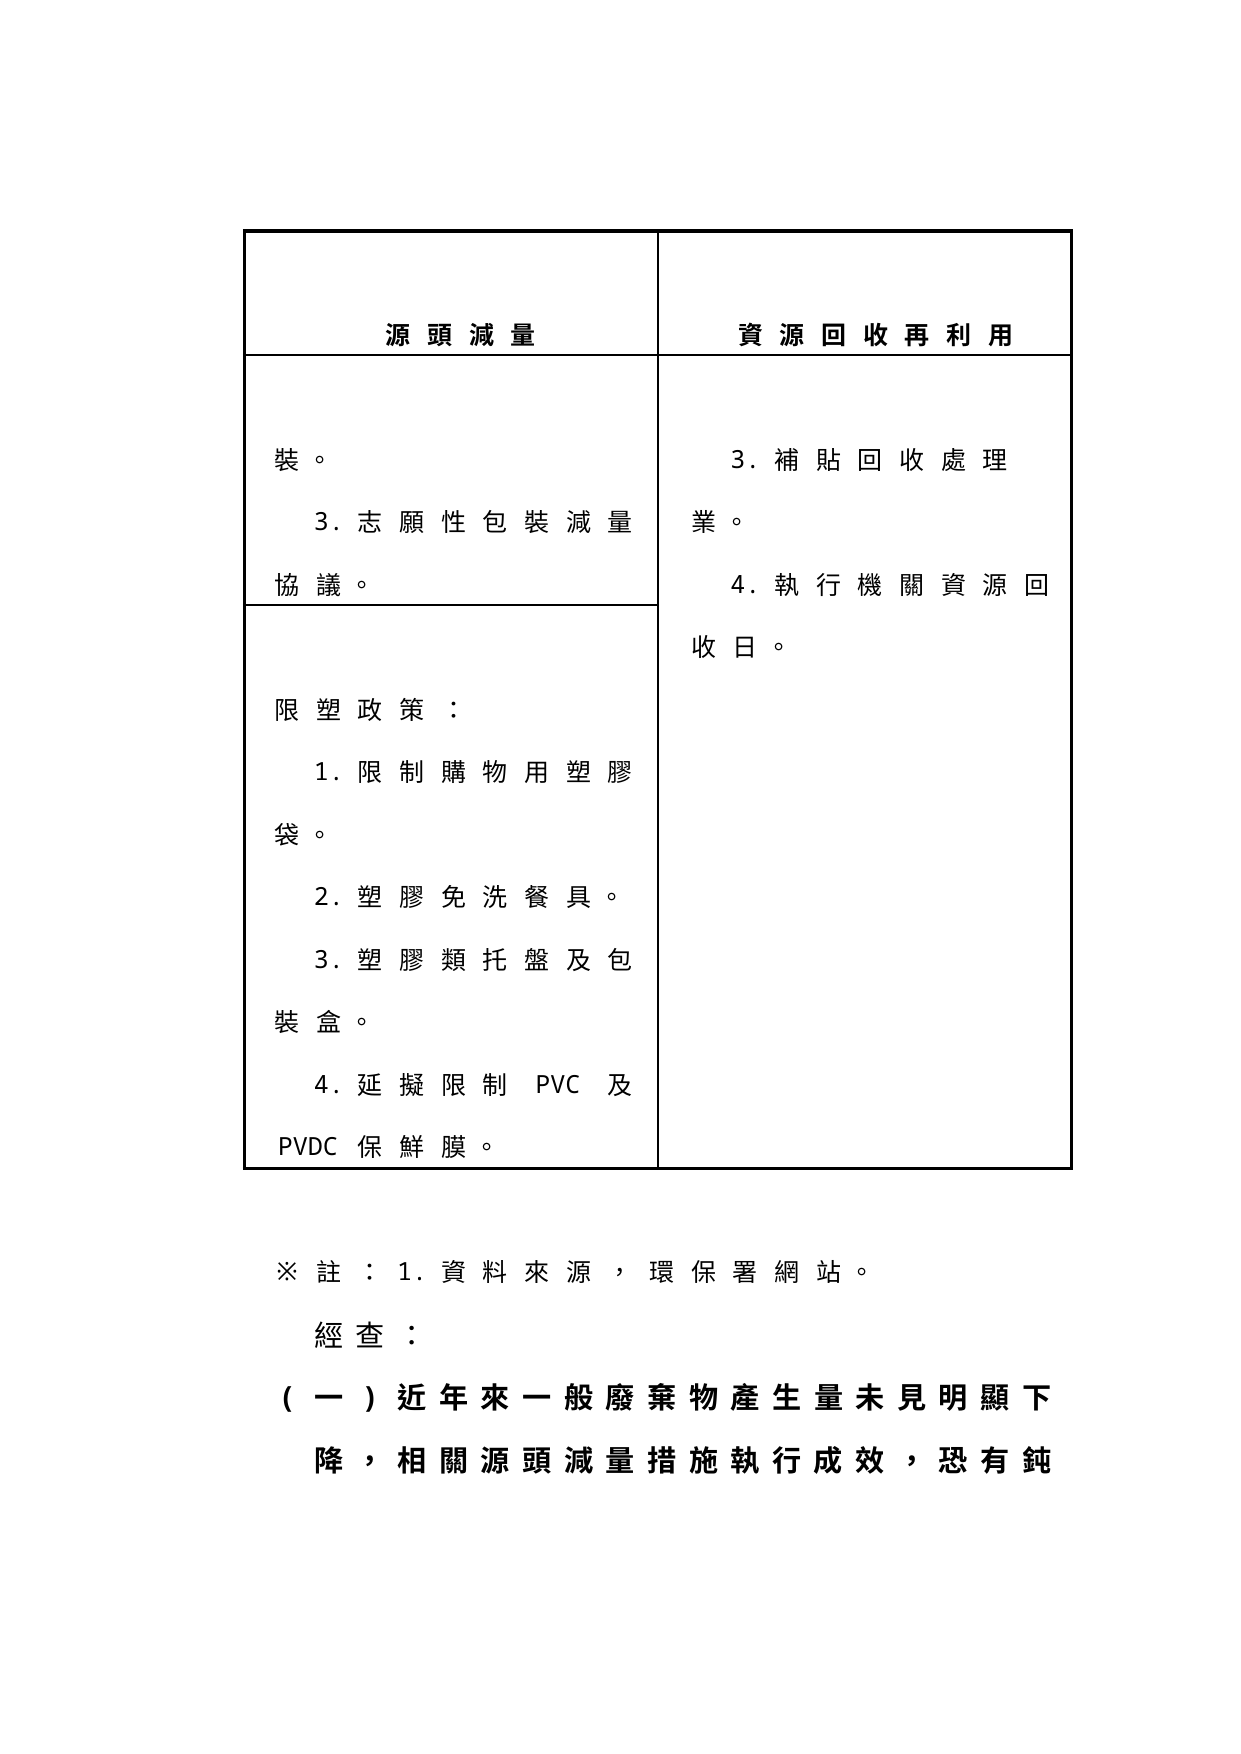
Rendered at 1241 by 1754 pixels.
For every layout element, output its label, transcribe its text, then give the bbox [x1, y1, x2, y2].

table_cell 裝。 3.志願性包裝減量協議。 [246, 356, 657, 604]
text ※註：1.資料來源，環保署網站。 [242, 1229, 1058, 1292]
table_header 源頭減量 [246, 233, 657, 354]
table_cell 限塑政策： 1.限制購物用塑膠袋。 2.塑膠免洗餐具。 3.塑膠類托盤及包裝盒。 4.延擬限制PVC及PVDC保鮮膜。 [246, 606, 657, 1167]
table_header 資源回收再利用 [659, 233, 1070, 354]
text (一)近年來一般廢棄物產生量未見明顯下降，相關源頭減量措施執行成效，恐有鈍 [242, 1354, 1058, 1479]
text 經查： [242, 1292, 1058, 1354]
table_cell 3.補貼回收處理業。 4.執行機關資源回收日。 [659, 356, 1070, 1167]
